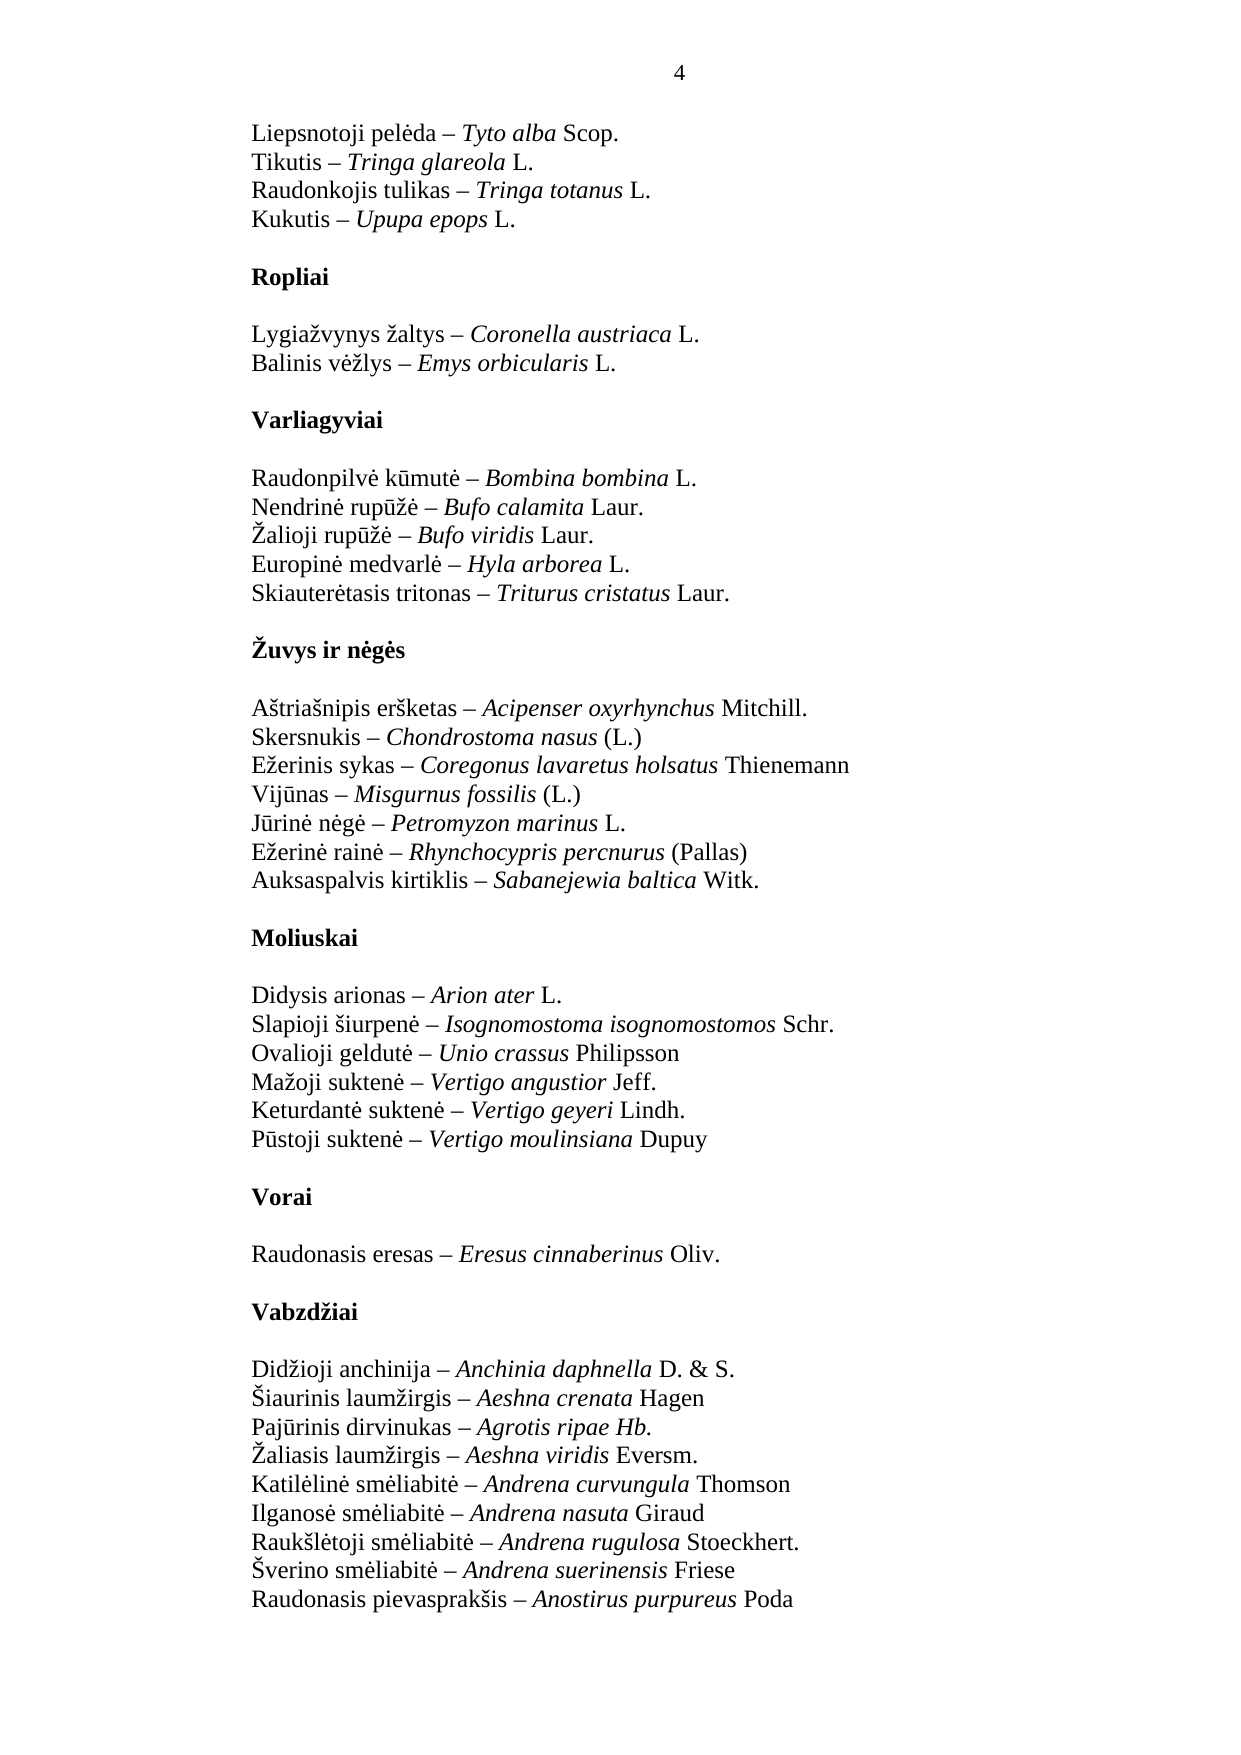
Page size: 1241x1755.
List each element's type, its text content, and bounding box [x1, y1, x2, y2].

text Slapioji šiurpenė – Isognomostoma isognomostomos Schr. [177, 1009, 1181, 1038]
text Europinė medvarlė – Hyla arborea L. [177, 549, 1181, 578]
text Ilganosė smėliabitė – Andrena nasuta Giraud [177, 1498, 1181, 1527]
text Šverino smėliabitė – Andrena suerinensis Friese [177, 1556, 1181, 1584]
text Šiaurinis laumžirgis – Aeshna crenata Hagen [177, 1383, 1181, 1412]
text Didysis arionas – Arion ater L. [177, 981, 1181, 1009]
text Lygiažvynys žaltys – Coronella austriaca L. [177, 319, 1181, 348]
text Didžioji anchinija – Anchinia daphnella D. & S. [177, 1354, 1181, 1383]
text Varliagyviai [177, 406, 1181, 434]
text Pajūrinis dirvinukas – Agrotis ripae Hb. [177, 1412, 1181, 1441]
text Vorai [177, 1182, 1181, 1211]
text Ovalioji geldutė – Unio crassus Philipsson [177, 1038, 1181, 1067]
text Tikutis – Tringa glareola L. [177, 147, 1181, 176]
text Mažoji suktenė – Vertigo angustior Jeff. [177, 1067, 1181, 1096]
text Auksaspalvis kirtiklis – Sabanejewia baltica Witk. [177, 866, 1181, 894]
text Žalioji rupūžė – Bufo viridis Laur. [177, 521, 1181, 549]
text Jūrinė nėgė – Petromyzon marinus L. [177, 808, 1181, 837]
text Pūstoji suktenė – Vertigo moulinsiana Dupuy [177, 1124, 1181, 1153]
text Raukšlėtoji smėliabitė – Andrena rugulosa Stoeckhert. [177, 1527, 1181, 1556]
text Vijūnas – Misgurnus fossilis (L.) [177, 779, 1181, 808]
text Ežerinė rainė – Rhynchocypris percnurus (Pallas) [177, 837, 1181, 866]
text Vabzdžiai [177, 1297, 1181, 1326]
text Aštriašnipis eršketas – Acipenser oxyrhynchus Mitchill. [177, 693, 1181, 722]
text Skiauterėtasis tritonas – Triturus cristatus Laur. [177, 578, 1181, 607]
text Nendrinė rupūžė – Bufo calamita Laur. [177, 492, 1181, 521]
text Moliuskai [177, 923, 1181, 952]
text Liepsnotoji pelėda – Tyto alba Scop. [177, 118, 1181, 147]
text Kukutis – Upupa epops L. [177, 204, 1181, 233]
text Katilėlinė smėliabitė – Andrena curvungula Thomson [177, 1469, 1181, 1498]
text Balinis vėžlys – Emys orbicularis L. [177, 348, 1181, 377]
text Žuvys ir nėgės [177, 636, 1181, 664]
text Ropliai [177, 262, 1181, 291]
text Raudonasis eresas – Eresus cinnaberinus Oliv. [177, 1239, 1181, 1268]
text Raudonkojis tulikas – Tringa totanus L. [177, 176, 1181, 204]
text Keturdantė suktenė – Vertigo geyeri Lindh. [177, 1096, 1181, 1124]
text Raudonasis pievasprakšis – Anostirus purpureus Poda [177, 1584, 1181, 1613]
text Žaliasis laumžirgis – Aeshna viridis Eversm. [177, 1441, 1181, 1469]
text Raudonpilvė kūmutė – Bombina bombina L. [177, 463, 1181, 492]
text Skersnukis – Chondrostoma nasus (L.) [177, 722, 1181, 751]
text Ežerinis sykas – Coregonus lavaretus holsatus Thienemann [177, 751, 1181, 779]
